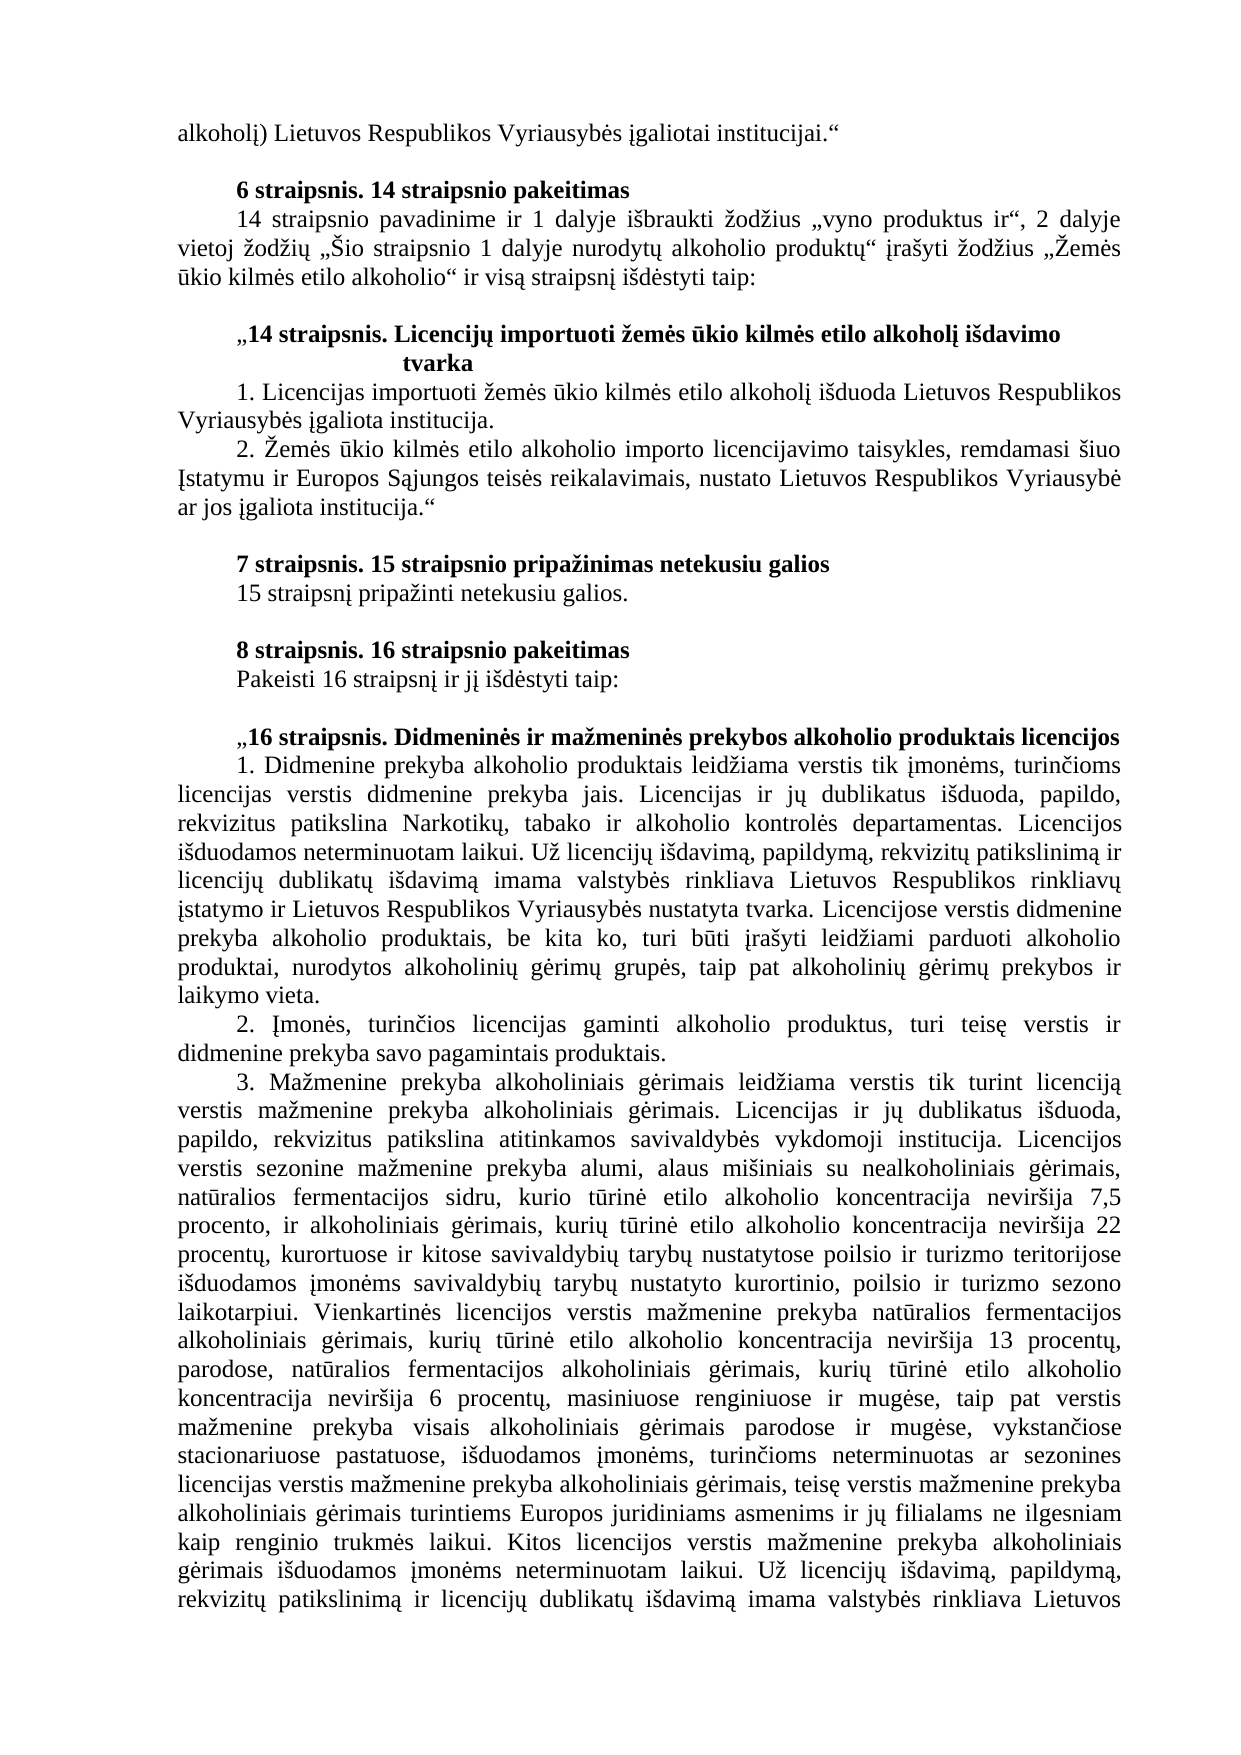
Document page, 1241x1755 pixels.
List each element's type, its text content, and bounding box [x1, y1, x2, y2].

text 8 straipsnis. 16 straipsnio pakeitimas [177, 636, 1122, 664]
text alkoholį) Lietuvos Respublikos Vyriausybės įgaliotai institucijai.“ [177, 118, 1122, 147]
text 3. Mažmenine prekyba alkoholiniais gėrimais leidžiama verstis tik turint licenciją verstis mažmenine prekyba alkoholiniais gėrimais. Licencijas ir jų dublikatus išduoda, papildo, rekvizitus patikslina atitinkamos savivaldybės vykdomoji institucija. Licencijos verstis sezonine mažmenine prekyba alumi, alaus mišiniais su nealkoholiniais gėrimais, natūralios fermentacijos sidru, kurio tūrinė etilo alkoholio koncentracija neviršija 7,5 procento, ir alkoholiniais gėrimais, kurių tūrinė etilo alkoholio koncentracija neviršija 22 procentų, kurortuose ir kitose savivaldybių tarybų nustatytose poilsio ir turizmo teritorijose išduodamos įmonėms savivaldybių tarybų nustatyto kurortinio, poilsio ir turizmo sezono laikotarpiui. Vienkartinės licencijos verstis mažmenine prekyba natūralios fermentacijos alkoholiniais gėrimais, kurių tūrinė etilo alkoholio koncentracija neviršija 13 procentų, parodose, natūralios fermentacijos alkoholiniais gėrimais, kurių tūrinė etilo alkoholio koncentracija neviršija 6 procentų, masiniuose renginiuose ir mugėse, taip pat verstis mažmenine prekyba visais alkoholiniais gėrimais parodose ir mugėse, vykstančiose stacionariuose pastatuose, išduodamos įmonėms, turinčioms neterminuotas ar sezonines licencijas verstis mažmenine prekyba alkoholiniais gėrimais, teisę verstis mažmenine prekyba alkoholiniais gėrimais turintiems Europos juridiniams asmenims ir jų filialams ne ilgesniam kaip renginio trukmės laikui. Kitos licencijos verstis mažmenine prekyba alkoholiniais gėrimais išduodamos įmonėms neterminuotam laikui. Už licencijų išdavimą, papildymą, rekvizitų patikslinimą ir licencijų dublikatų išdavimą imama valstybės rinkliava Lietuvos [177, 1067, 1122, 1613]
text 1. Licencijas importuoti žemės ūkio kilmės etilo alkoholį išduoda Lietuvos Respublikos Vyriausybės įgaliota institucija. [177, 377, 1122, 434]
text 2. Įmonės, turinčios licencijas gaminti alkoholio produktus, turi teisę verstis ir didmenine prekyba savo pagamintais produktais. [177, 1009, 1122, 1067]
text 1. Didmenine prekyba alkoholio produktais leidžiama verstis tik įmonėms, turinčioms licencijas verstis didmenine prekyba jais. Licencijas ir jų dublikatus išduoda, papildo, rekvizitus patikslina Narkotikų, tabako ir alkoholio kontrolės departamentas. Licencijos išduodamos neterminuotam laikui. Už licencijų išdavimą, papildymą, rekvizitų patikslinimą ir licencijų dublikatų išdavimą imama valstybės rinkliava Lietuvos Respublikos rinkliavų įstatymo ir Lietuvos Respublikos Vyriausybės nustatyta tvarka. Licencijose verstis didmenine prekyba alkoholio produktais, be kita ko, turi būti įrašyti leidžiami parduoti alkoholio produktai, nurodytos alkoholinių gėrimų grupės, taip pat alkoholinių gėrimų prekybos ir laikymo vieta. [177, 751, 1122, 1009]
text 2. Žemės ūkio kilmės etilo alkoholio importo licencijavimo taisykles, remdamasi šiuo Įstatymu ir Europos Sąjungos teisės reikalavimais, nustato Lietuvos Respublikos Vyriausybė ar jos įgaliota institucija.“ [177, 434, 1122, 521]
text 15 straipsnį pripažinti netekusiu galios. [177, 578, 1122, 607]
text „14 straipsnis. Licencijų importuoti žemės ūkio kilmės etilo alkoholį išdavimo tvarka [236, 319, 1122, 377]
text Pakeisti 16 straipsnį ir jį išdėstyti taip: [177, 664, 1122, 693]
text 6 straipsnis. 14 straipsnio pakeitimas [177, 176, 1122, 204]
text 14 straipsnio pavadinime ir 1 dalyje išbraukti žodžius „vyno produktus ir“, 2 dalyje vietoj žodžių „Šio straipsnio 1 dalyje nurodytų alkoholio produktų“ įrašyti žodžius „Žemės ūkio kilmės etilo alkoholio“ ir visą straipsnį išdėstyti taip: [177, 204, 1122, 291]
text 7 straipsnis. 15 straipsnio pripažinimas netekusiu galios [177, 549, 1122, 578]
text „16 straipsnis. Didmeninės ir mažmeninės prekybos alkoholio produktais licencijos [177, 722, 1122, 751]
